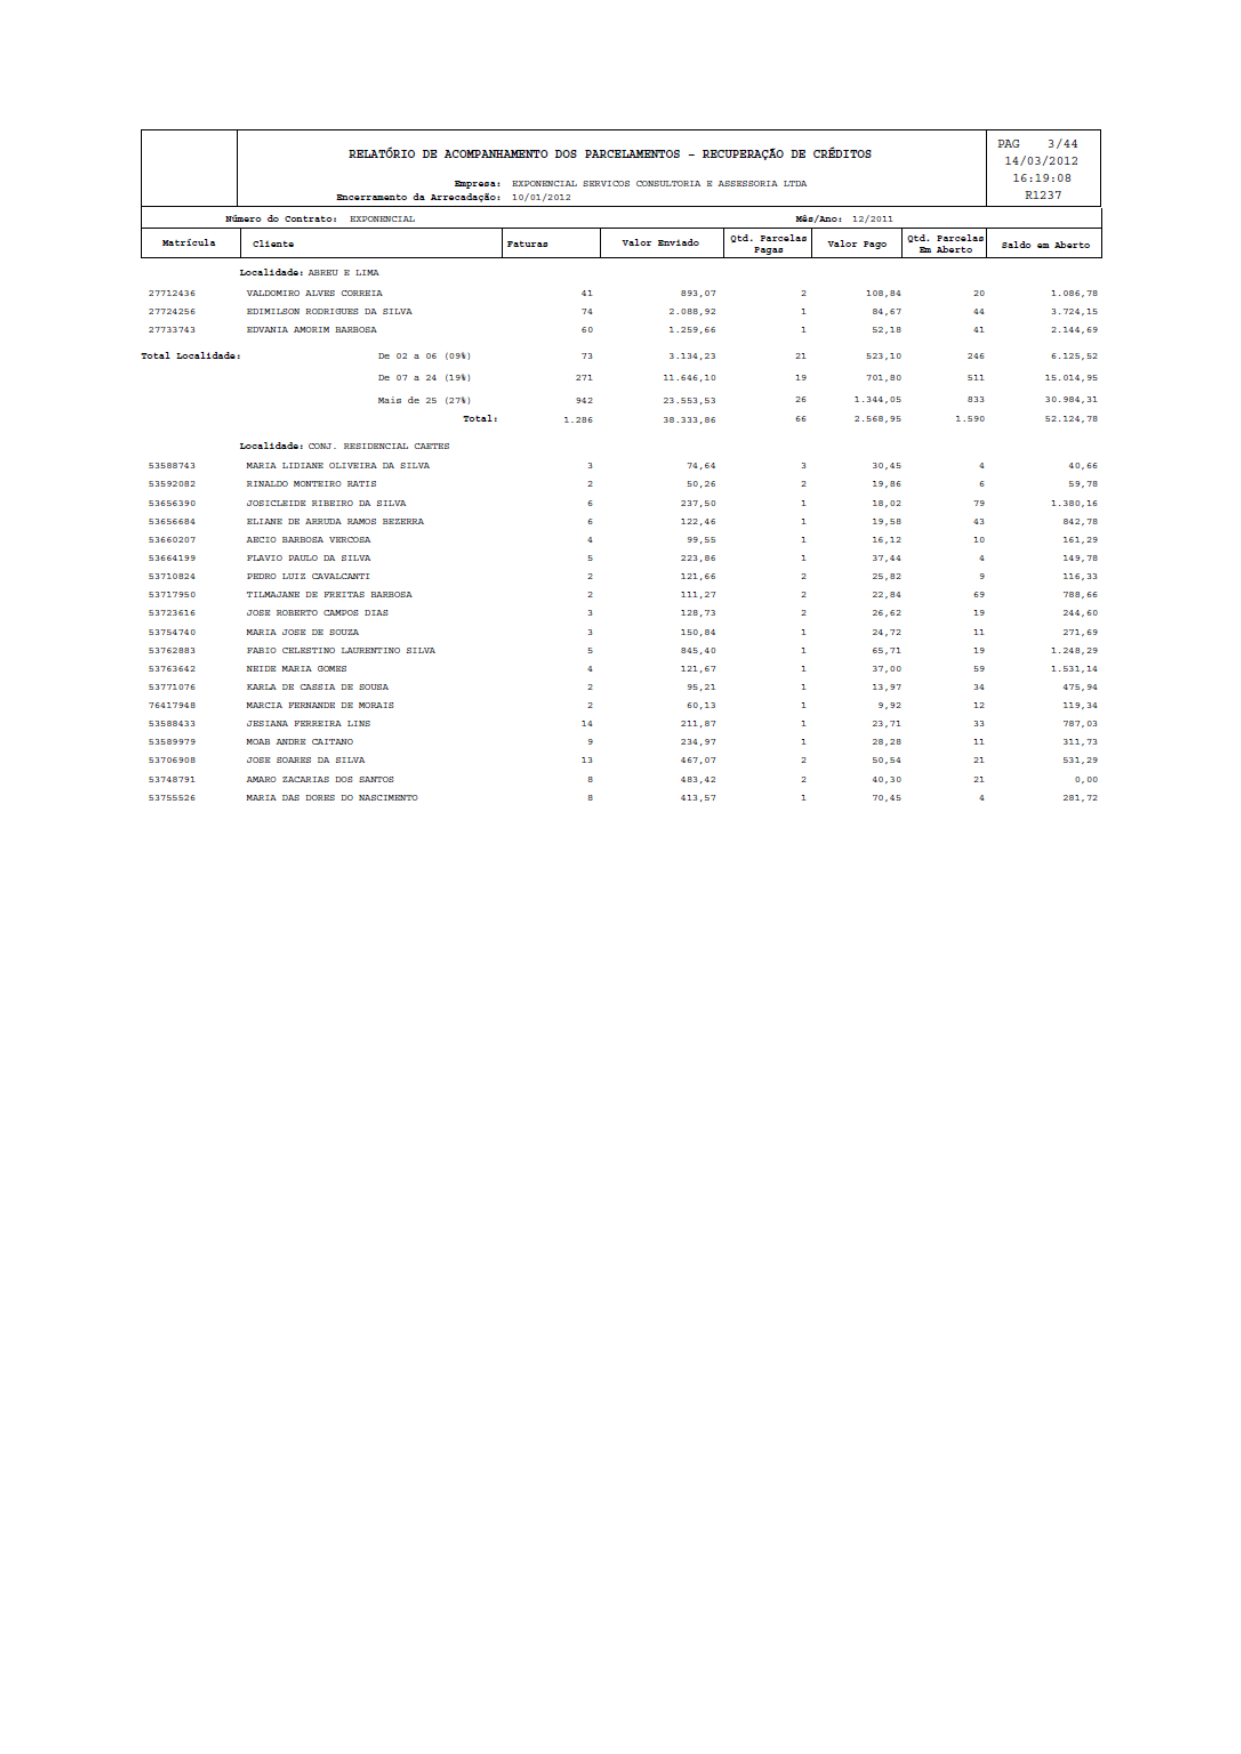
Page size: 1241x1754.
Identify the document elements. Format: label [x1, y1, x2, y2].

picture [118, 118, 1123, 844]
